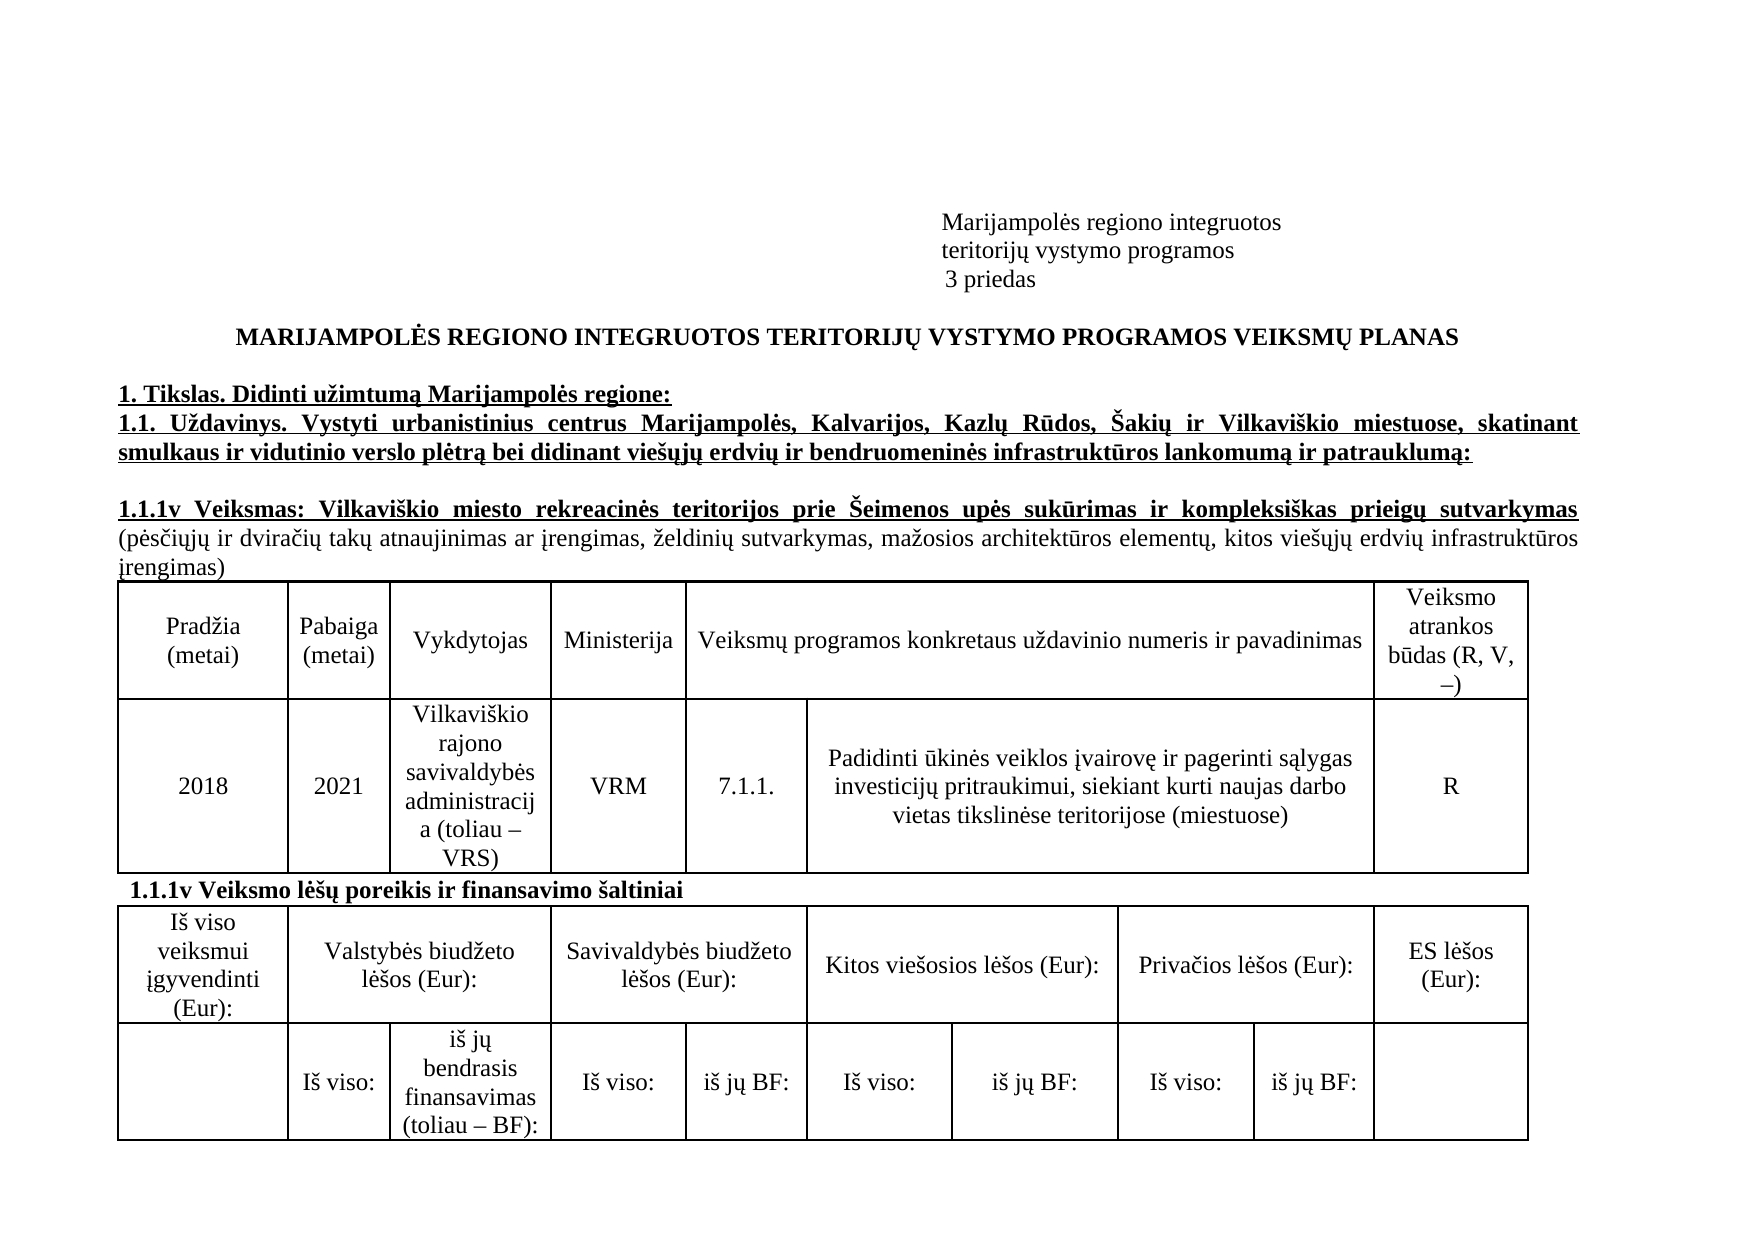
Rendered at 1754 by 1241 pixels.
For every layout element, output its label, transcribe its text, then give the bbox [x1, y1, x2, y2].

table_cell Iš viso: [808, 1024, 951, 1139]
text 1.1. Uždavinys. Vystyti urbanistinius centrus Marijampolės, Kalvarijos, Kazlų Rūdos, Šakių ir Vilkaviškio miestuose, skatinant [118, 408, 1580, 433]
text Marijampolės regiono integruotos [118, 207, 1577, 235]
table_cell Iš viso: [289, 1024, 389, 1139]
table_header Ministerija [552, 583, 685, 697]
table_cell 1.1.1v Veiksmo lėšų poreikis ir finansavimo šaltiniai [118, 874, 1528, 905]
table_header Veiksmo atrankos būdas (R, V, –) [1375, 583, 1527, 697]
table_cell [119, 1024, 287, 1139]
text 3 priedas [118, 264, 1577, 293]
table_cell 2018 [119, 700, 287, 872]
table_header [1530, 580, 1553, 697]
table_cell [1553, 1022, 1577, 1139]
table_cell [1530, 905, 1553, 1022]
table_cell [1530, 1022, 1553, 1139]
table_cell Privačios lėšos (Eur): [1119, 907, 1373, 1022]
table_cell [1553, 905, 1577, 1022]
table_cell ES lėšos (Eur): [1375, 907, 1527, 1022]
table_cell 2021 [289, 700, 389, 872]
table_cell [1553, 698, 1577, 872]
table_header Vykdytojas [391, 583, 550, 697]
table_cell [1553, 872, 1577, 905]
text MARIJAMPOLĖS REGIONO INTEGRUOTOS TERITORIJŲ VYSTYMO PROGRAMOS VEIKSMŲ PLANAS [118, 322, 1577, 350]
table_cell Valstybės biudžeto lėšos (Eur): [289, 907, 550, 1022]
table_header Pabaiga (metai) [289, 583, 389, 697]
table_header [1553, 580, 1577, 697]
text teritorijų vystymo programos [118, 235, 1577, 264]
table_cell Iš viso: [552, 1024, 685, 1139]
table_cell [1530, 872, 1553, 905]
table_cell [1530, 698, 1553, 872]
table_cell iš jų bendrasis finansavimas (toliau – BF): [391, 1024, 550, 1139]
table_cell Vilkaviškio rajono savivaldybės administracija (toliau – VRS) [391, 700, 550, 872]
table_cell [1375, 1024, 1527, 1139]
table_cell Savivaldybės biudžeto lėšos (Eur): [552, 907, 806, 1022]
text 1. Tikslas. Didinti užimtumą Marijampolės regione: [118, 379, 1713, 408]
table_cell R [1375, 700, 1527, 872]
table_cell Iš viso: [1119, 1024, 1253, 1139]
table_cell iš jų BF: [687, 1024, 806, 1139]
text 1.1.1v Veiksmas: Vilkaviškio miesto rekreacinės teritorijos prie Šeimenos upės sukūrimas ir kompleksiškas prieigų sutvarkymas (pėsčiųjų ir dviračių takų atnaujinimas ar įrengimas, želdinių sutvarkymas, mažosios architektūros elementų, kitos viešųjų erdvių infrastruktūros įrengimas) [118, 494, 1580, 580]
table_header Pradžia (metai) [119, 583, 287, 697]
table_cell iš jų BF: [953, 1024, 1117, 1139]
table_cell 7.1.1. [687, 700, 806, 872]
table_cell Kitos viešosios lėšos (Eur): [808, 907, 1117, 1022]
table_cell iš jų BF: [1255, 1024, 1373, 1139]
table_cell Iš viso veiksmui įgyvendinti (Eur): [119, 907, 287, 1022]
table_header Veiksmų programos konkretaus uždavinio numeris ir pavadinimas [687, 583, 1373, 697]
table_cell VRM [552, 700, 685, 872]
text smulkaus ir vidutinio verslo plėtrą bei didinant viešųjų erdvių ir bendruomeninės infrastruktūros lankomumą ir patrauklumą: [118, 434, 1580, 465]
table_cell Padidinti ūkinės veiklos įvairovę ir pagerinti sąlygas investicijų pritraukimui, siekiant kurti naujas darbo vietas tikslinėse teritorijose (miestuose) [808, 700, 1373, 872]
